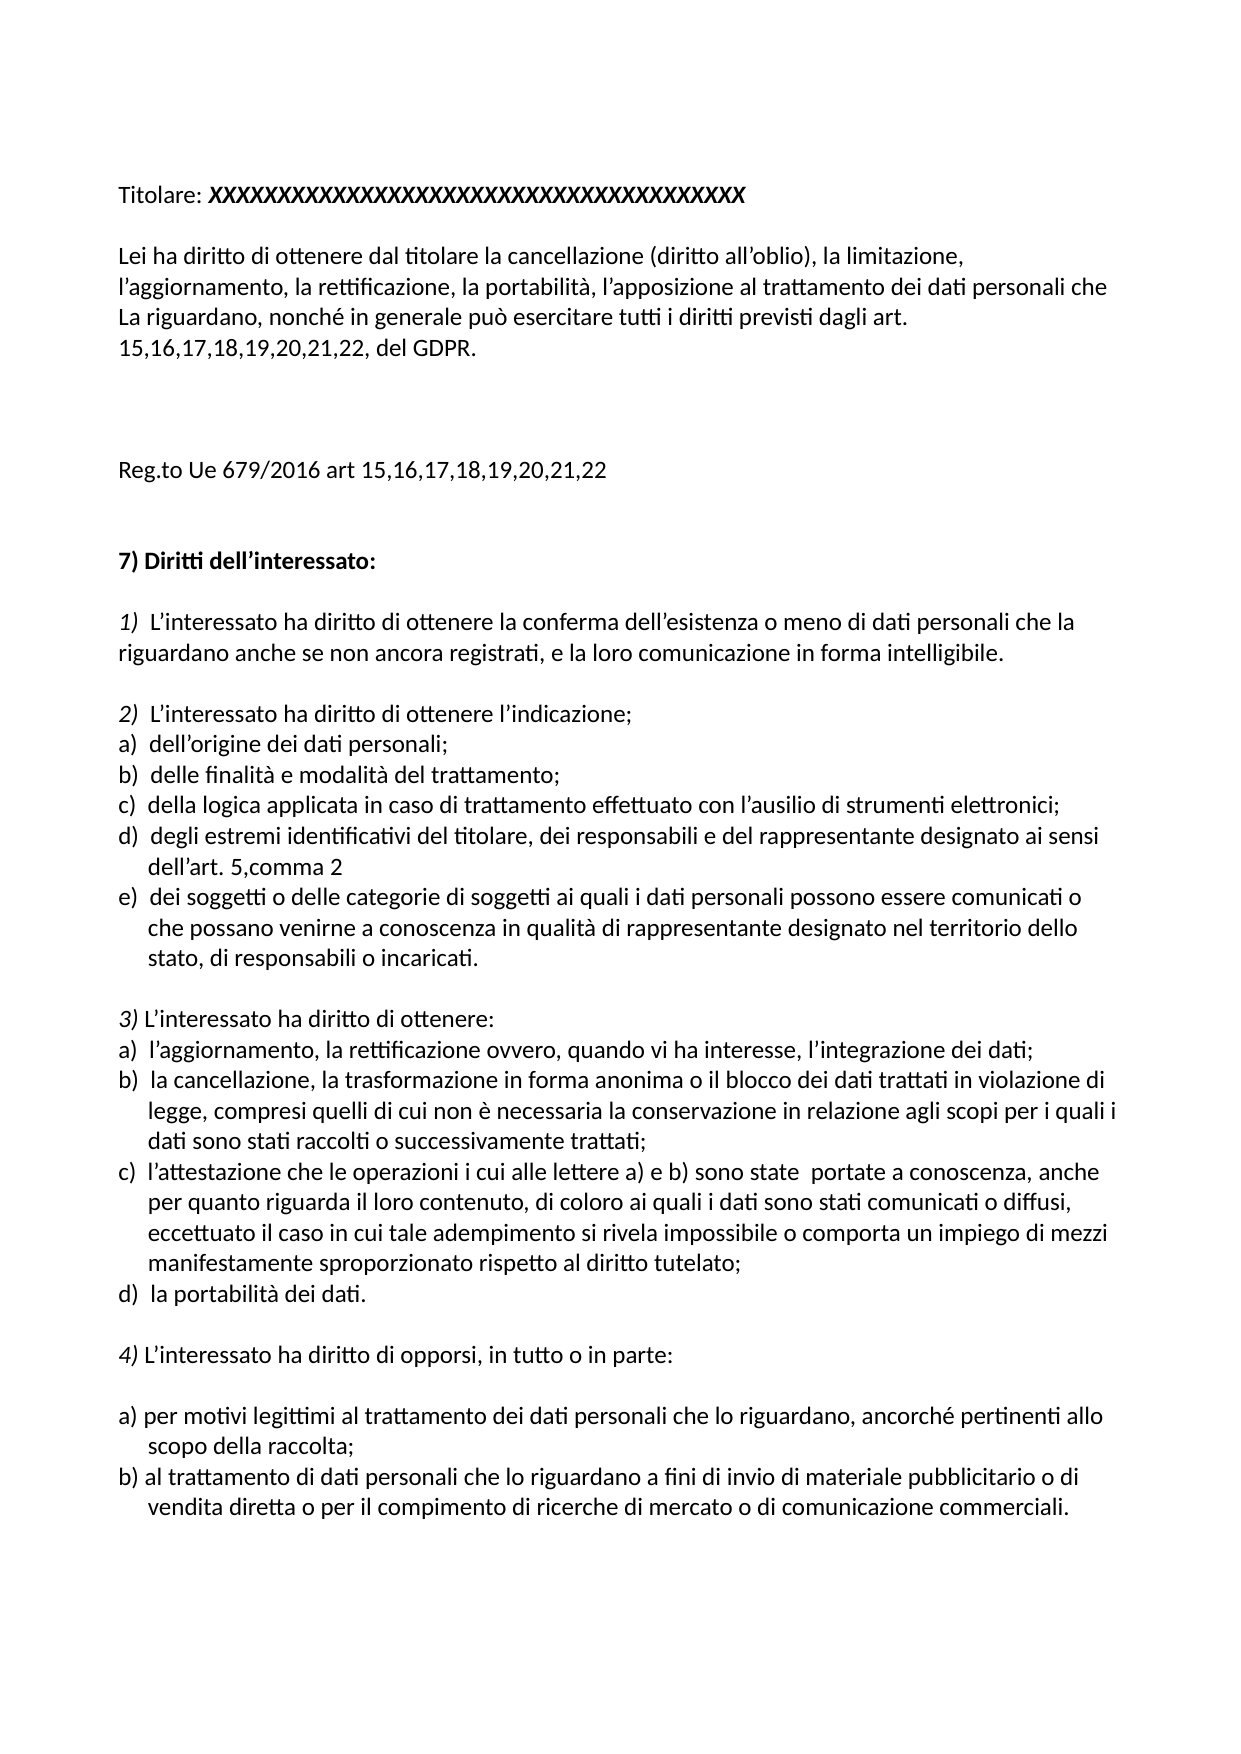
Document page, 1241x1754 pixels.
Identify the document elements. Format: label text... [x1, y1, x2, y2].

text 7) Diritti dell’interessato: [118, 545, 1122, 576]
text a) per motivi legittimi al trattamento dei dati personali che lo riguardano, ancorché pertinenti allo scopo della raccolta; [118, 1400, 1122, 1461]
text e) dei soggetti o delle categorie di soggetti ai quali i dati personali possono essere comunicati o che possano venirne a conoscenza in qualità di rappresentante designato nel territorio dello stato, di responsabili o incaricati. [118, 881, 1122, 973]
text c) l’attestazione che le operazioni i cui alle lettere a) e b) sono state portate a conoscenza, anche per quanto riguarda il loro contenuto, di coloro ai quali i dati sono stati comunicati o diffusi, eccettuato il caso in cui tale adempimento si rivela impossibile o comporta un impiego di mezzi manifestamente sproporzionato rispetto al diritto tutelato; [118, 1156, 1122, 1278]
text 4) L’interessato ha diritto di opporsi, in tutto o in parte: [118, 1339, 1122, 1369]
text Reg.to Ue 679/2016 art 15,16,17,18,19,20,21,22 [118, 454, 1122, 484]
text 3) L’interessato ha diritto di ottenere: [118, 1003, 1122, 1034]
text Titolare: XXXXXXXXXXXXXXXXXXXXXXXXXXXXXXXXXXXXXXX [118, 179, 1122, 210]
text 2) L’interessato ha diritto di ottenere l’indicazione; [118, 698, 1122, 728]
text a) dell’origine dei dati personali; [118, 728, 1122, 759]
text b) la cancellazione, la trasformazione in forma anonima o il blocco dei dati trattati in violazione di legge, compresi quelli di cui non è necessaria la conservazione in relazione agli scopi per i quali i dati sono stati raccolti o successivamente trattati; [118, 1064, 1122, 1156]
text a) l’aggiornamento, la rettificazione ovvero, quando vi ha interesse, l’integrazione dei dati; [118, 1034, 1122, 1064]
text d) degli estremi identificativi del titolare, dei responsabili e del rappresentante designato ai sensi dell’art. 5,comma 2 [118, 820, 1122, 881]
text d) la portabilità dei dati. [118, 1278, 1122, 1308]
text b) al trattamento di dati personali che lo riguardano a fini di invio di materiale pubblicitario o di vendita diretta o per il compimento di ricerche di mercato o di comunicazione commerciali. [118, 1461, 1122, 1522]
text Lei ha diritto di ottenere dal titolare la cancellazione (diritto all’oblio), la limitazione, l’aggiornamento, la rettificazione, la portabilità, l’apposizione al trattamento dei dati personali che La riguardano, nonché in generale può esercitare tutti i diritti previsti dagli art. 15,16,17,18,19,20,21,22, del GDPR. [118, 240, 1122, 362]
text c) della logica applicata in caso di trattamento effettuato con l’ausilio di strumenti elettronici; [118, 789, 1122, 820]
text 1) L’interessato ha diritto di ottenere la conferma dell’esistenza o meno di dati personali che la riguardano anche se non ancora registrati, e la loro comunicazione in forma intelligibile. [118, 606, 1122, 667]
text b) delle finalità e modalità del trattamento; [118, 759, 1122, 789]
